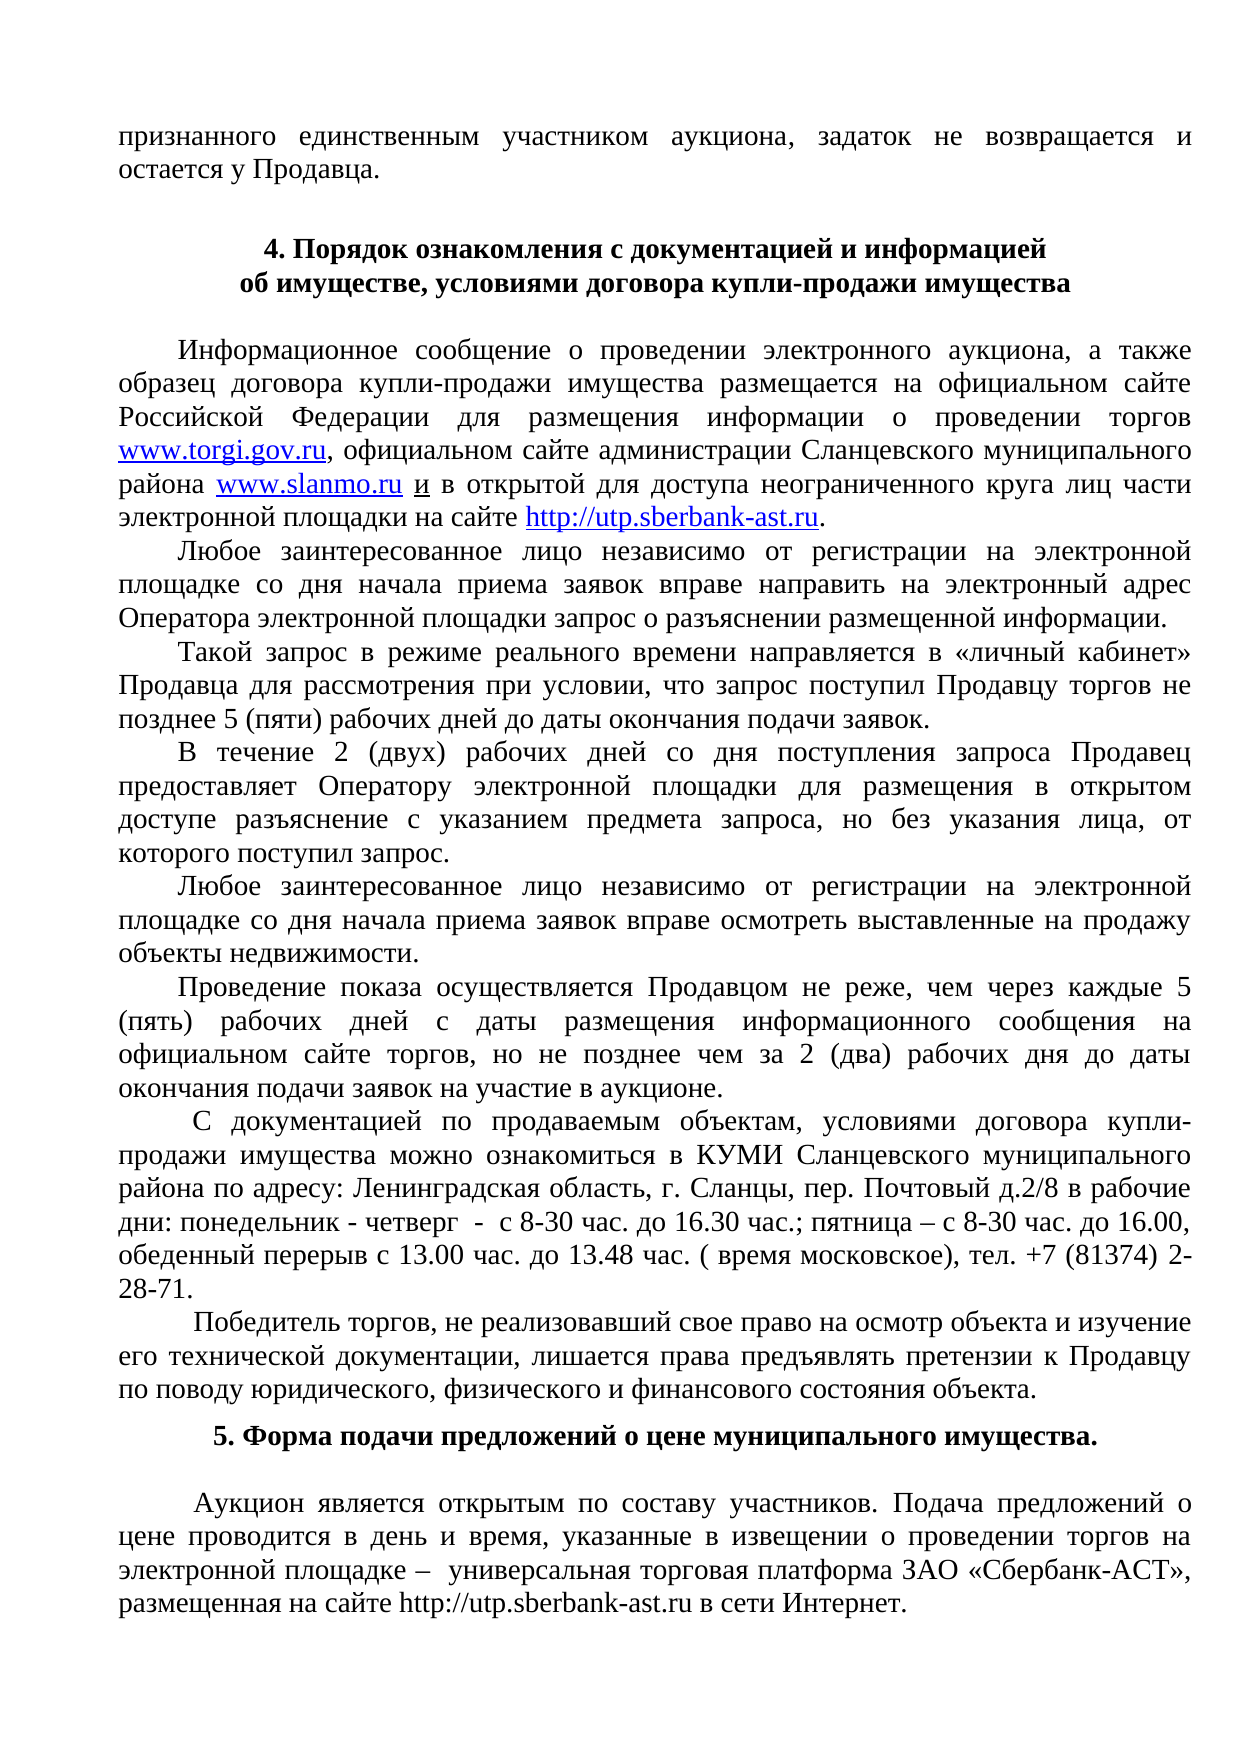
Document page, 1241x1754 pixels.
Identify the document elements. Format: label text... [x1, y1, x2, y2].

text Любое заинтересованное лицо независимо от регистрации на электронной площадке со дня начала приема заявок вправе направить на электронный адрес Оператора электронной площадки запрос о разъяснении размещенной информации. [118, 533, 1192, 634]
text Информационное сообщение о проведении электронного аукциона, а также образец договора купли-продажи имущества размещается на официальном сайте Российской Федерации для размещения информации о проведении торгов www.torgi.gov.ru, официальном сайте администрации Сланцевского муниципального района wwwHYPERLINK "http://www.slanmo.ru/".HYPERLINK "http://www.slanmo.ru/"slanmoHYPERLINK "http://www.slanmo.ru/".HYPERLINK "http://www.slanmo.ru/"ru и в открытой для доступа неограниченного круга лиц части электронной площадки на сайте http://utp.sberbank-ast.ru. [118, 332, 1192, 533]
text 4. Порядок ознакомления с документацией и информацией [118, 231, 1192, 265]
text 5. Форма подачи предложений о цене муниципального имущества. [118, 1418, 1192, 1451]
text В течение 2 (двух) рабочих дней со дня поступления запроса Продавец предоставляет Оператору электронной площадки для размещения в открытом доступе разъяснение с указанием предмета запроса, но без указания лица, от которого поступил запрос. [118, 734, 1192, 868]
text Победитель торгов, не реализовавший свое право на осмотр объекта и изучение его технической документации, лишается права предъявлять претензии к Продавцу по поводу юридического, физического и финансового состояния объекта. [118, 1304, 1192, 1405]
text признанного единственным участником аукциона, задаток не возвращается и остается у Продавца. [118, 118, 1192, 185]
text Такой запрос в режиме реального времени направляется в «личный кабинет» Продавца для рассмотрения при условии, что запрос поступил Продавцу торгов не позднее 5 (пяти) рабочих дней до даты окончания подачи заявок. [118, 634, 1192, 734]
text об имуществе, условиями договора купли-продажи имущества [118, 265, 1192, 298]
text С документацией по продаваемым объектам, условиями договора купли-продажи имущества можно ознакомиться в КУМИ Сланцевского муниципального района по адресу: Ленинградская область, г. Сланцы, пер. Почтовый д.2/8 в рабочие дни: понедельник - четверг - с 8-30 час. до 16.30 час.; пятница – с 8-30 час. до 16.00, обеденный перерыв с 13.00 час. до 13.48 час. ( время московское), тел. +7 (81374) 2-28-71. [118, 1103, 1192, 1304]
text Аукцион является открытым по составу участников. Подача предложений о цене проводится в день и время, указанные в извещении о проведении торгов на электронной площадке – универсальная торговая платформа ЗАО «Сбербанк-АСТ», размещенная на сайте http://utp.sberbank-ast.ru в сети Интернет. [118, 1485, 1192, 1619]
text Любое заинтересованное лицо независимо от регистрации на электронной площадке со дня начала приема заявок вправе осмотреть выставленные на продажу объекты недвижимости. [118, 868, 1192, 969]
text Проведение показа осуществляется Продавцом не реже, чем через каждые 5 (пять) рабочих дней с даты размещения информационного сообщения на официальном сайте торгов, но не позднее чем за 2 (два) рабочих дня до даты окончания подачи заявок на участие в аукционе. [118, 969, 1192, 1103]
